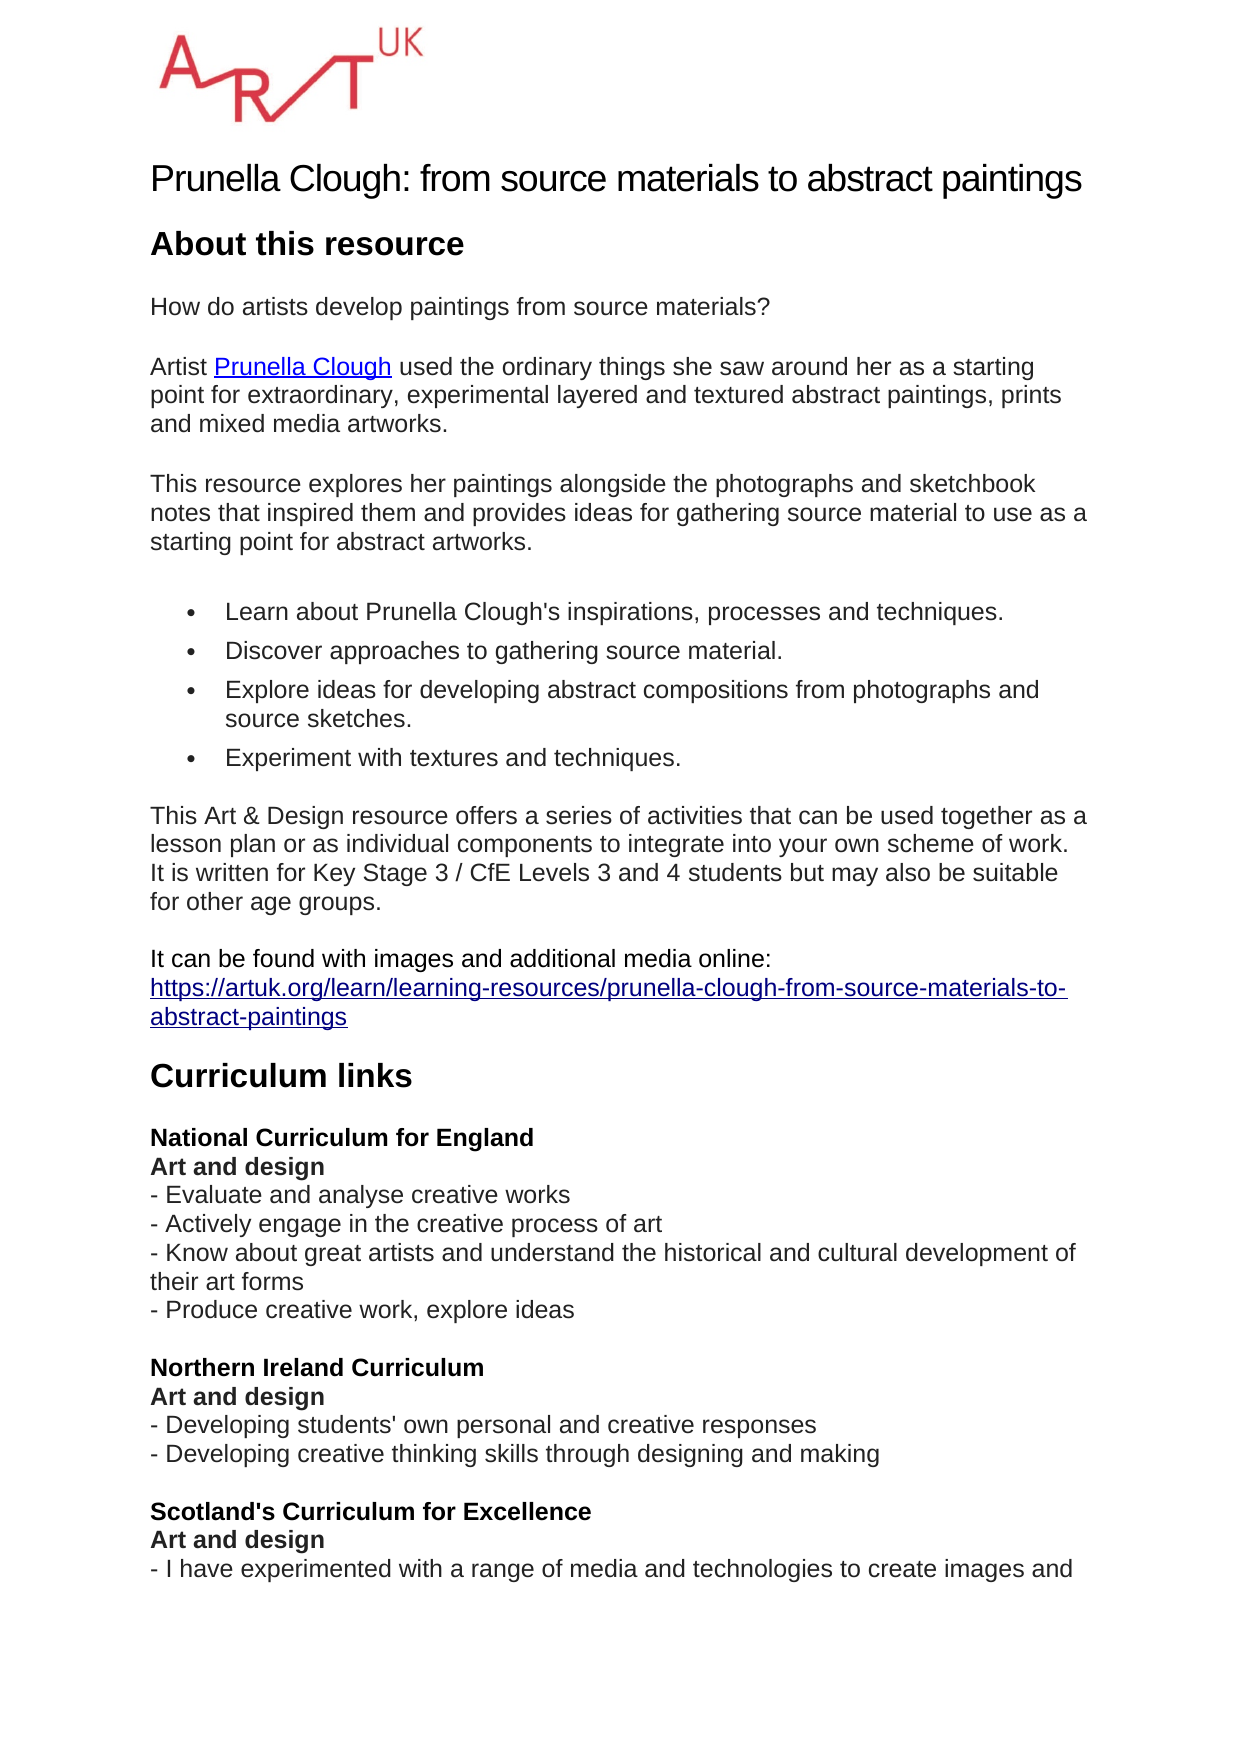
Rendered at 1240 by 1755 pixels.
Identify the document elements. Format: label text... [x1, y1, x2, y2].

text Art and design - I have experimented with a range of media and technologies to create images and [150, 1525, 1089, 1583]
text Art and design - Evaluate and analyse creative works - Actively engage in the creative process of art - Know about great artists and understand the historical and cultural development of their art forms - Produce creative work, explore ideas [150, 1152, 1089, 1324]
subtitle Curriculum links [150, 1056, 1089, 1094]
text Northern Ireland Curriculum [150, 1353, 1089, 1382]
title Prunella Clough: from source materials to abstract paintings [150, 156, 1089, 199]
text Artist Prunella Clough used the ordinary things she saw around her as a starting point for extraordinary, experimental layered and textured abstract paintings, prints and mixed media artworks. [150, 352, 1089, 438]
subtitle About this resource [150, 224, 1089, 263]
text Art and design - Developing students' own personal and creative responses - Developing creative thinking skills through designing and making [150, 1382, 1089, 1468]
text This resource explores her paintings alongside the photographs and sketchbook notes that inspired them and provides ideas for gathering source material to use as a starting point for abstract artworks. [150, 469, 1089, 555]
list Experiment with textures and techniques. [187, 743, 1089, 772]
text Scotland's Curriculum for Excellence [150, 1497, 1089, 1525]
text This Art & Design resource offers a series of activities that can be used together as a lesson plan or as individual components to integrate into your own scheme of work. It is written for Key Stage 3 / CfE Levels 3 and 4 students but may also be suitable for other age groups. [150, 801, 1089, 916]
list Learn about Prunella Clough's inspirations, processes and techniques. [187, 597, 1089, 626]
list Explore ideas for developing abstract compositions from photographs and source sketches. [187, 675, 1089, 733]
text How do artists develop paintings from source materials? [150, 292, 1089, 320]
list Discover approaches to gathering source material. [187, 636, 1089, 665]
text National Curriculum for England [150, 1094, 1089, 1152]
text It can be found with images and additional media online: https://artuk.org/learn/learning-resources/prunella-clough-from-source-materials-to-abstract-paintings [150, 944, 1089, 1031]
